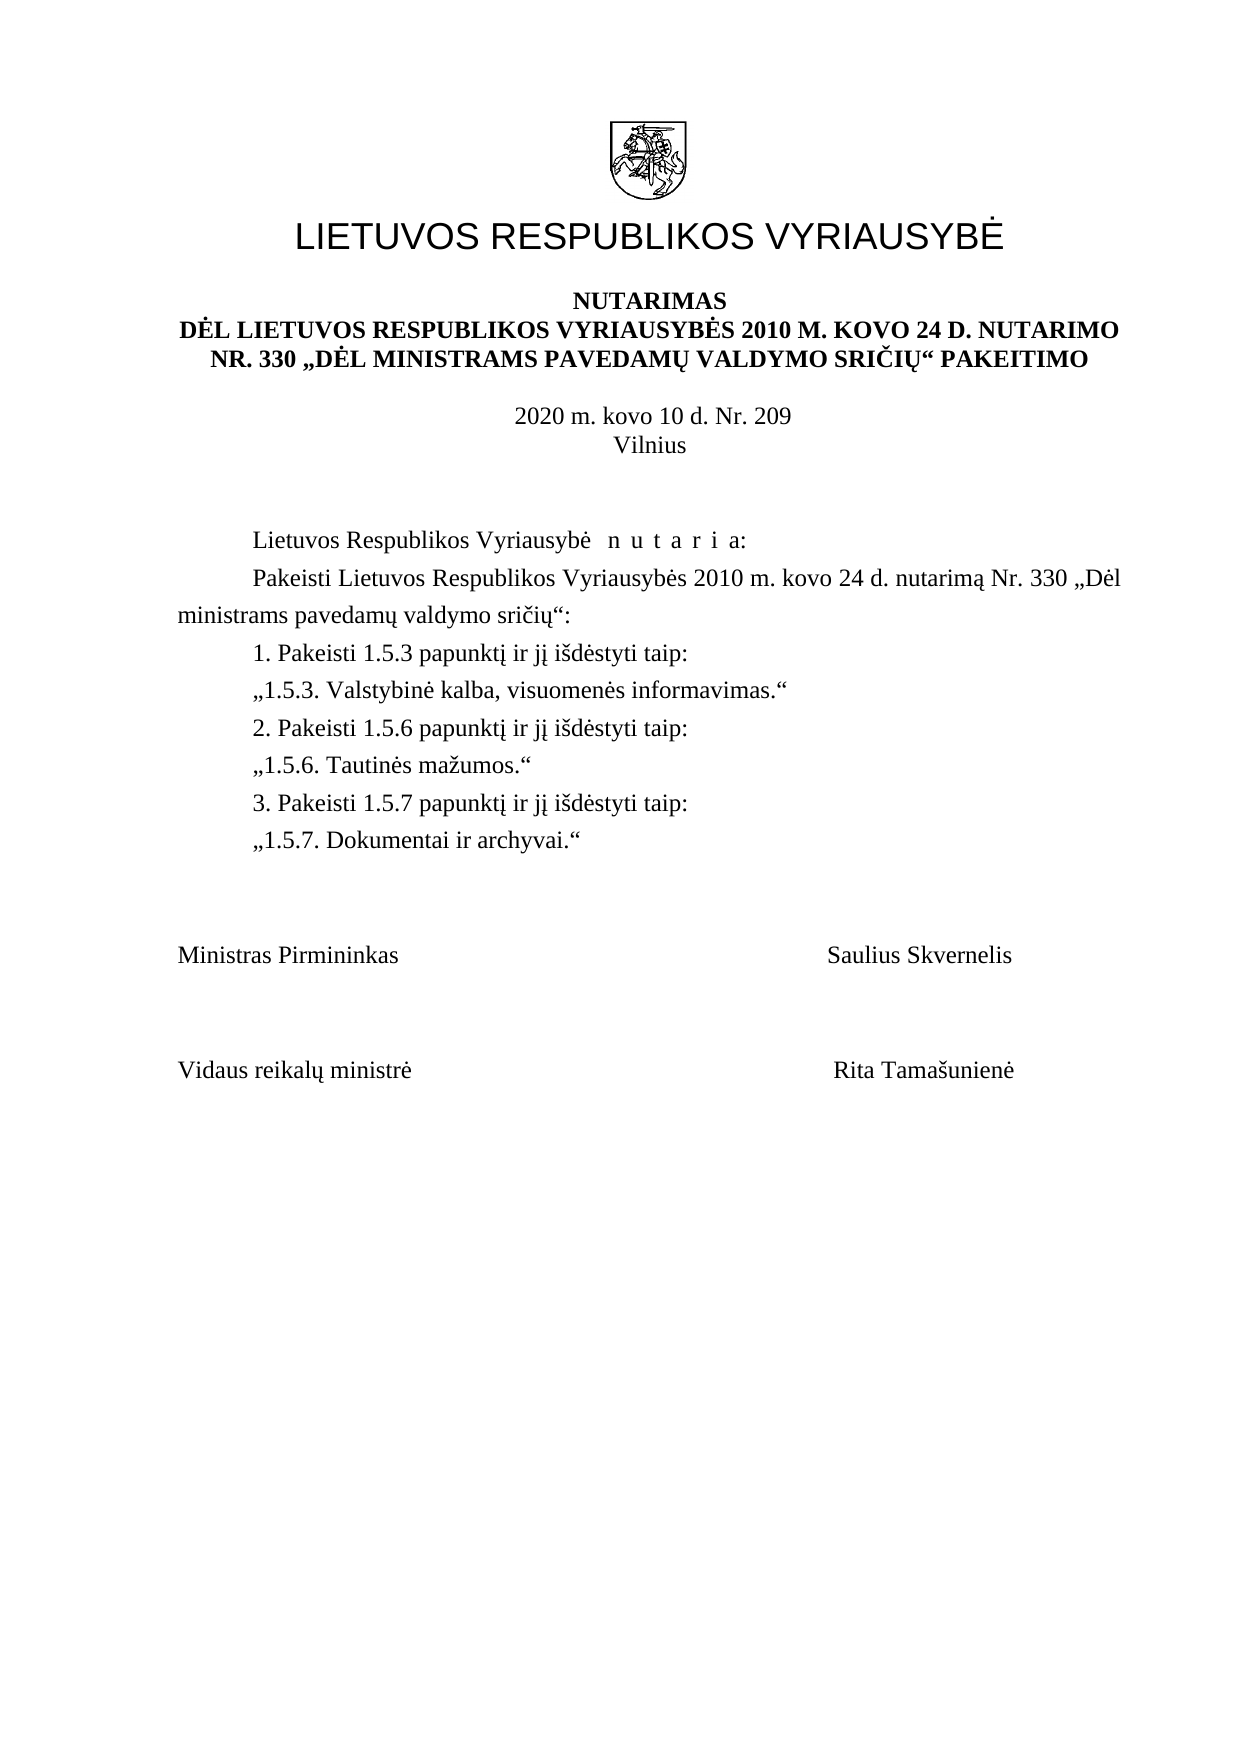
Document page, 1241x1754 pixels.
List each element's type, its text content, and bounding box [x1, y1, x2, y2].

text Vilnius [177, 430, 1122, 459]
text Pakeisti Lietuvos Respublikos Vyriausybės 2010 m. kovo 24 d. nutarimą Nr. 330 „Dėl ministrams pavedamų valdymo sričių“: [177, 554, 1122, 629]
text Ministras Pirmininkas Saulius Skvernelis [177, 940, 1122, 969]
text 3. Pakeisti 1.5.7 papunktį ir jį išdėstyti taip: [177, 779, 1122, 816]
text Lietuvos Respublikos Vyriausybė nutaria: [177, 516, 1122, 554]
text „1.5.3. Valstybinė kalba, visuomenės informavimas.“ [177, 666, 1122, 704]
text 1. Pakeisti 1.5.3 papunktį ir jį išdėstyti taip: [177, 629, 1122, 666]
text Vidaus reikalų ministrė Rita Tamašunienė [177, 1055, 1122, 1084]
text nutarimas [177, 286, 1122, 315]
text 2. Pakeisti 1.5.6 papunktį ir jį išdėstyti taip: [177, 704, 1122, 741]
text Lietuvos Respublikos Vyriausybė [177, 214, 1122, 258]
text „1.5.7. Dokumentai ir archyvai.“ [177, 816, 1122, 854]
text „1.5.6. Tautinės mažumos.“ [177, 741, 1122, 779]
text DĖL LIETUVOS RESPUBLIKOS VYRIAUSYBĖS 2010 M. KOVO 24 D. NUTARIMO NR. 330 „DĖL MINISTRAMS PAVEDAMŲ VALDYMO SRIČIŲ“ PAKEITIMO [177, 315, 1122, 373]
text 2020 m. kovo 10 d. Nr. 209 [177, 401, 1122, 430]
